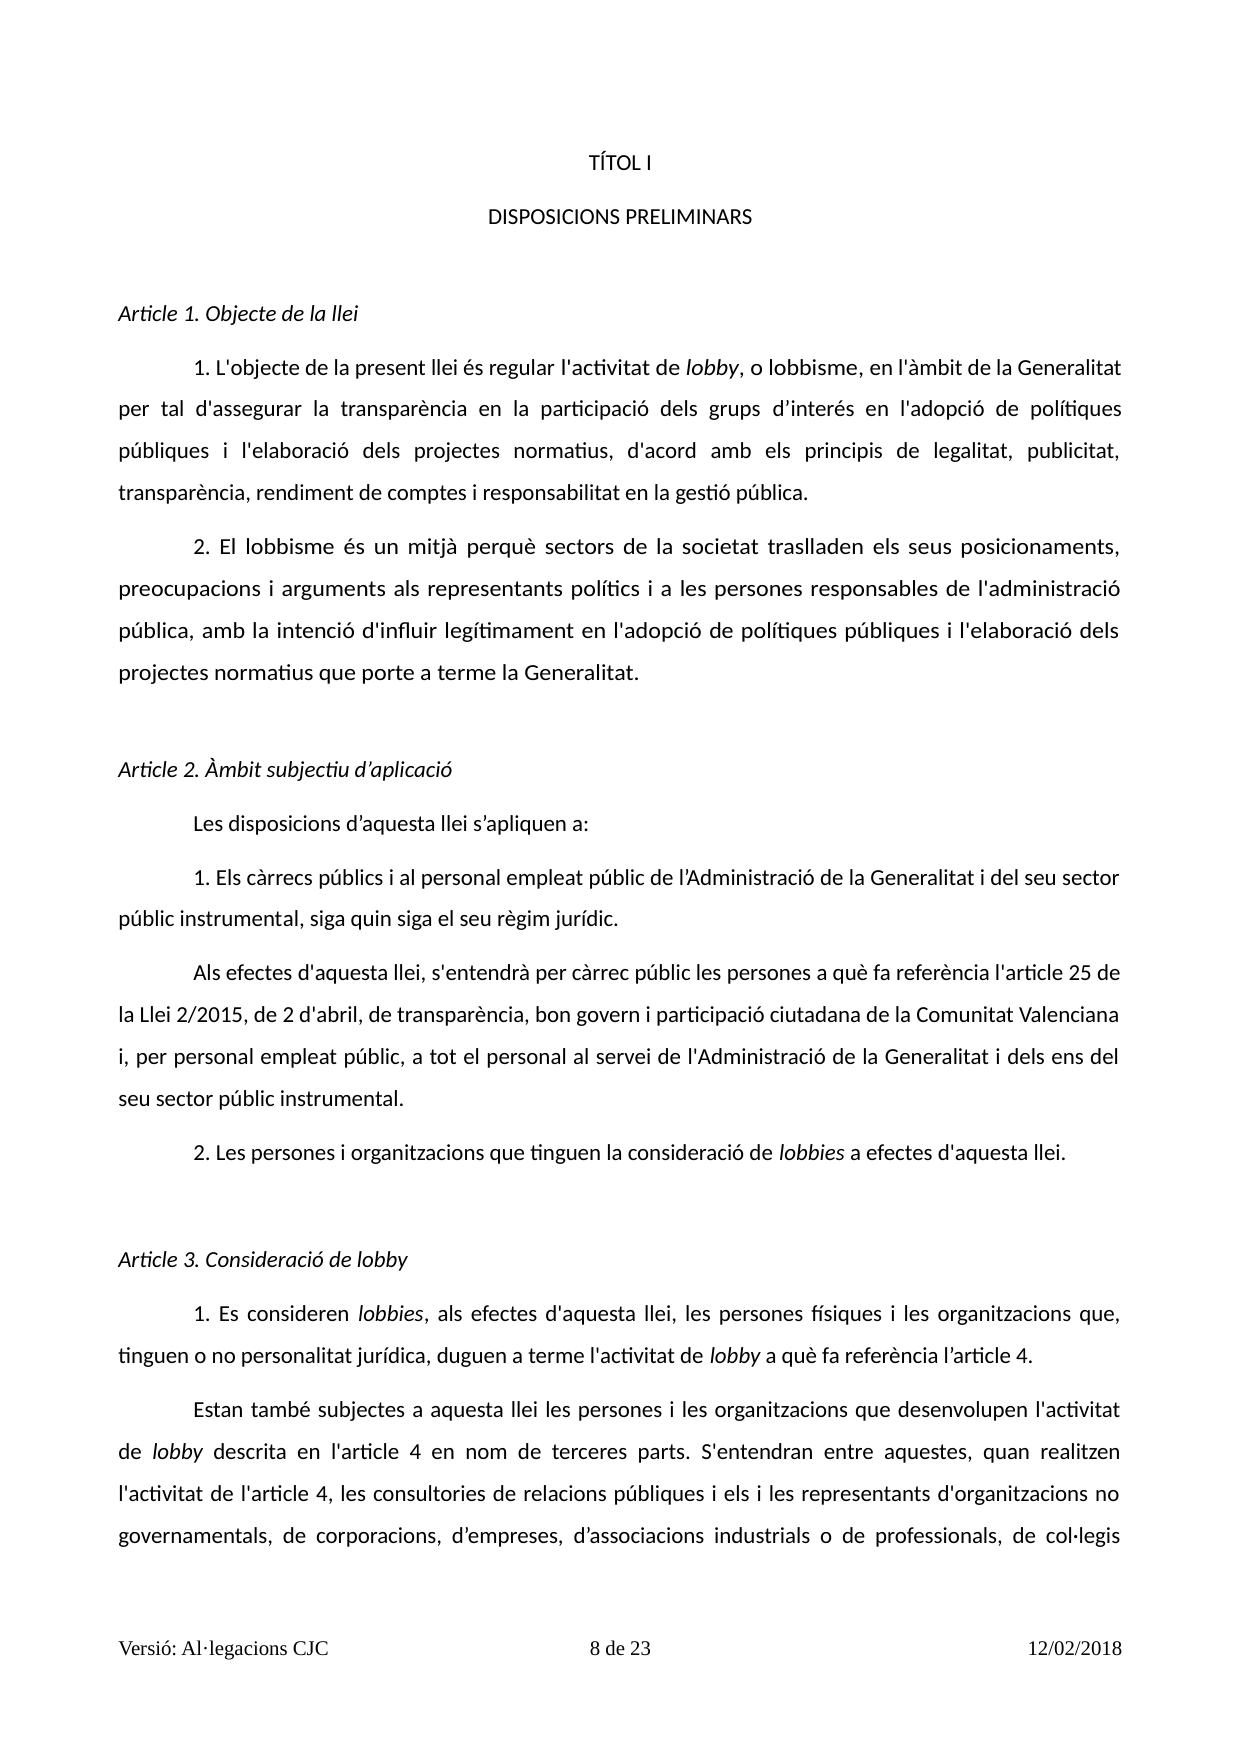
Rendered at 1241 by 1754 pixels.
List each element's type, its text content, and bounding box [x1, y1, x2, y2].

text DISPOSICIONS PRELIMINARS [118, 202, 1122, 230]
text Estan també subjectes a aquesta llei les persones i les organitzacions que desenvolupen l'activitat de lobby descrita en l'article 4 en nom de terceres parts. S'entendran entre aquestes, quan realitzen l'activitat de l'article 4, les consultories de relacions públiques i els i les representants d'organitzacions no governamentals, de corporacions, d’empreses, d’associacions industrials o de professionals, de col·legis [118, 1395, 1122, 1549]
text Article 1. Objecte de la llei [118, 299, 1122, 327]
text 1. Els càrrecs públics i al personal empleat públic de l’Administració de la Generalitat i del seu sector públic instrumental, siga quin siga el seu règim jurídic. [118, 863, 1122, 933]
text Article 2. Àmbit subjectiu d’aplicació [118, 755, 1122, 783]
text 2. Les persones i organitzacions que tinguen la consideració de lobbies a efectes d'aquesta llei. [118, 1138, 1122, 1166]
text Les disposicions d’aquesta llei s’apliquen a: [118, 809, 1122, 837]
text Article 3. Consideració de lobby [118, 1246, 1122, 1273]
text TÍTOL I [118, 148, 1122, 176]
text 1. L'objecte de la present llei és regular l'activitat de lobby, o lobbisme, en l'àmbit de la Generalitat per tal d'assegurar la transparència en la participació dels grups d’interés en l'adopció de polítiques públiques i l'elaboració dels projectes normatius, d'acord amb els principis de legalitat, publicitat, transparència, rendiment de comptes i responsabilitat en la gestió pública. [118, 353, 1122, 507]
text 1. Es consideren lobbies, als efectes d'aquesta llei, les persones físiques i les organitzacions que, tinguen o no personalitat jurídica, duguen a terme l'activitat de lobby a què fa referència l’article 4. [118, 1299, 1122, 1369]
text Als efectes d'aquesta llei, s'entendrà per càrrec públic les persones a què fa referència l'article 25 de la Llei 2/2015, de 2 d'abril, de transparència, bon govern i participació ciutadana de la Comunitat Valenciana i, per personal empleat públic, a tot el personal al servei de l'Administració de la Generalitat i dels ens del seu sector públic instrumental. [118, 958, 1122, 1112]
text 2. El lobbisme és un mitjà perquè sectors de la societat traslladen els seus posicionaments, preocupacions i arguments als representants polítics i a les persones responsables de l'administració pública, amb la intenció d'influir legítimament en l'adopció de polítiques públiques i l'elaboració dels projectes normatius que porte a terme la Generalitat. [118, 532, 1122, 686]
